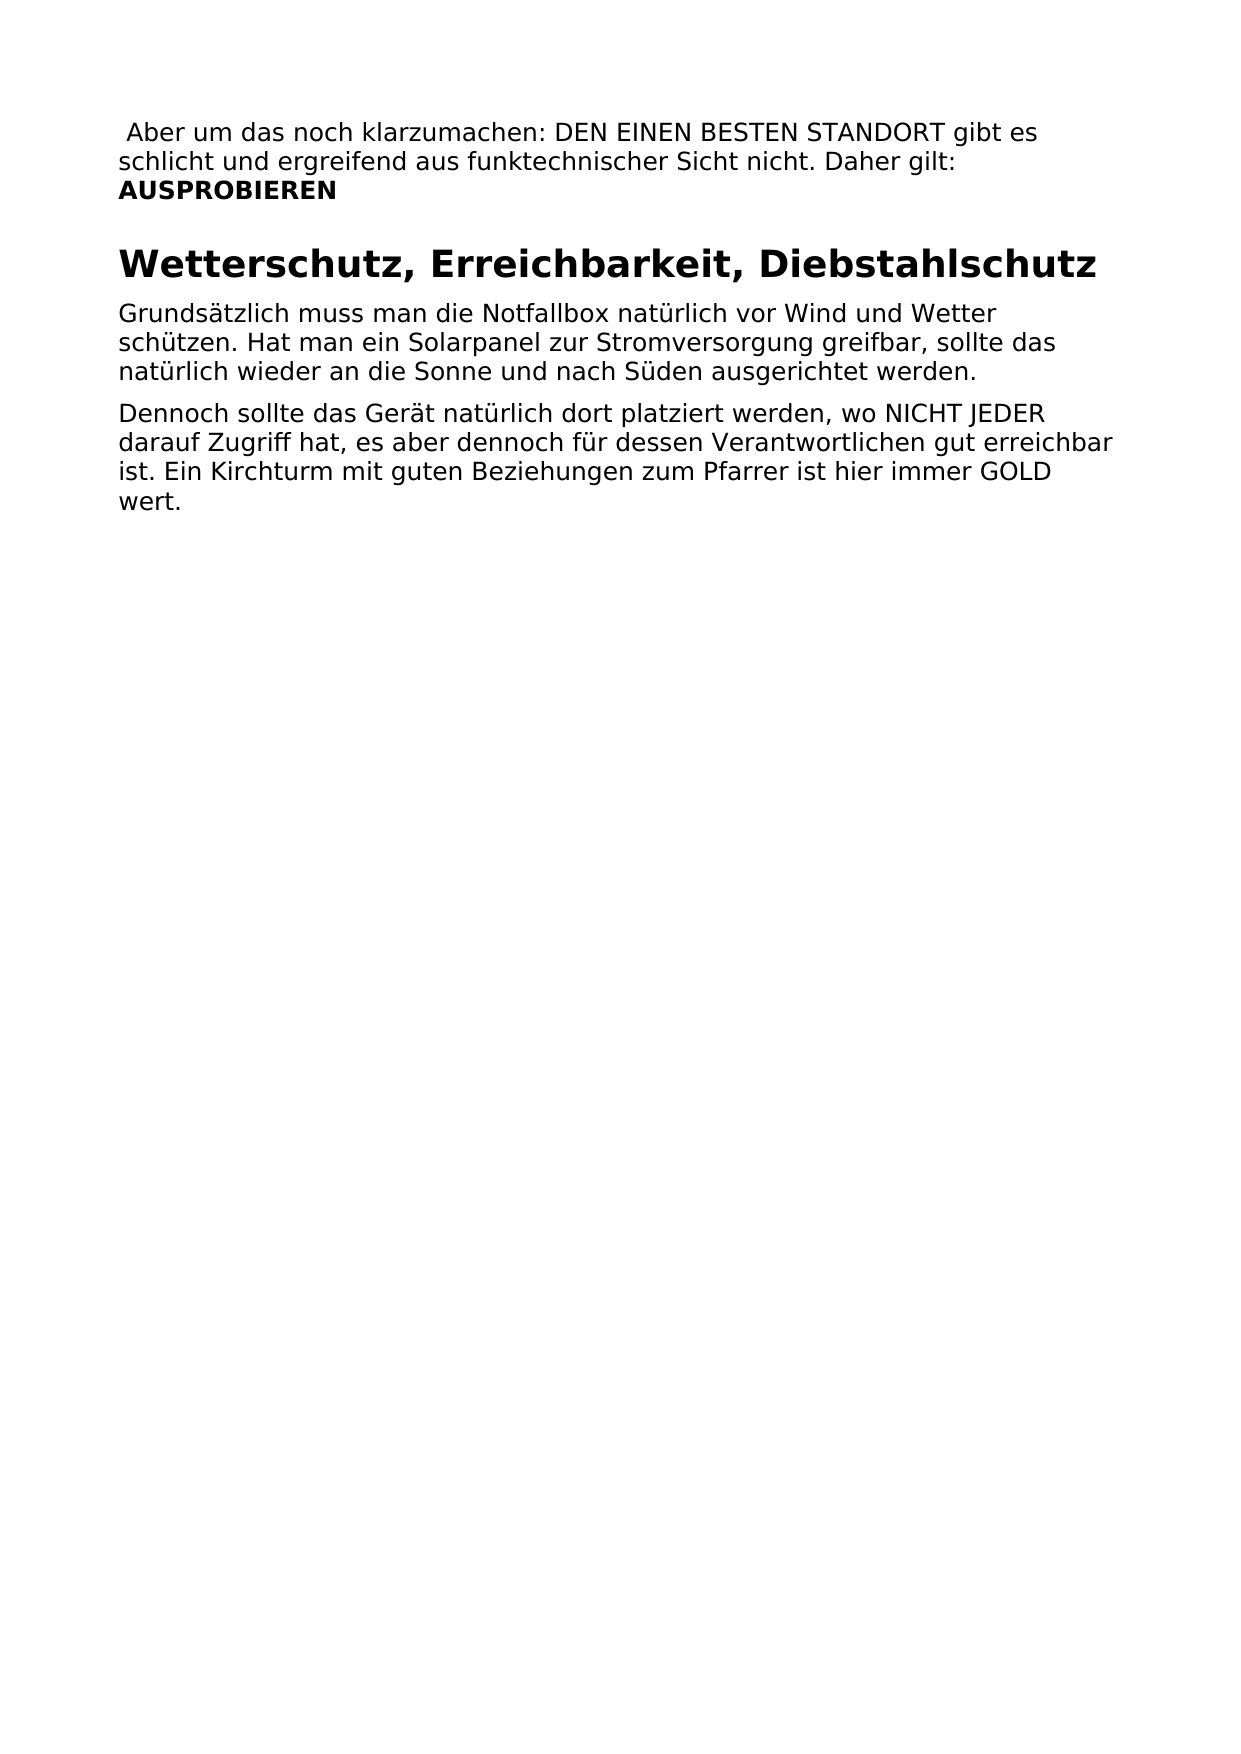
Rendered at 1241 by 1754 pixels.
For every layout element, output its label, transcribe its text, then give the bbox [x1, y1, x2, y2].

text Grundsätzlich muss man die Notfallbox natürlich vor Wind und Wetter schützen. Hat man ein Solarpanel zur Stromversorgung greifbar, sollte das natürlich wieder an die Sonne und nach Süden ausgerichtet werden. [118, 299, 1122, 387]
text Beispiele für optimale Standorte aus funktechnischer Sicht (grün = GUT / rot = nicht gut) Aber um das noch klarzumachen: DEN EINEN BESTEN STANDORT gibt es schlicht und ergreifend aus funktechnischer Sicht nicht. Daher gilt: AUSPROBIEREN [118, 118, 1122, 206]
subtitle Wetterschutz, Erreichbarkeit, Diebstahlschutz [118, 243, 1122, 287]
text Dennoch sollte das Gerät natürlich dort platziert werden, wo NICHT JEDER darauf Zugriff hat, es aber dennoch für dessen Verantwortlichen gut erreichbar ist. Ein Kirchturm mit guten Beziehungen zum Pfarrer ist hier immer GOLD wert. [118, 399, 1122, 516]
